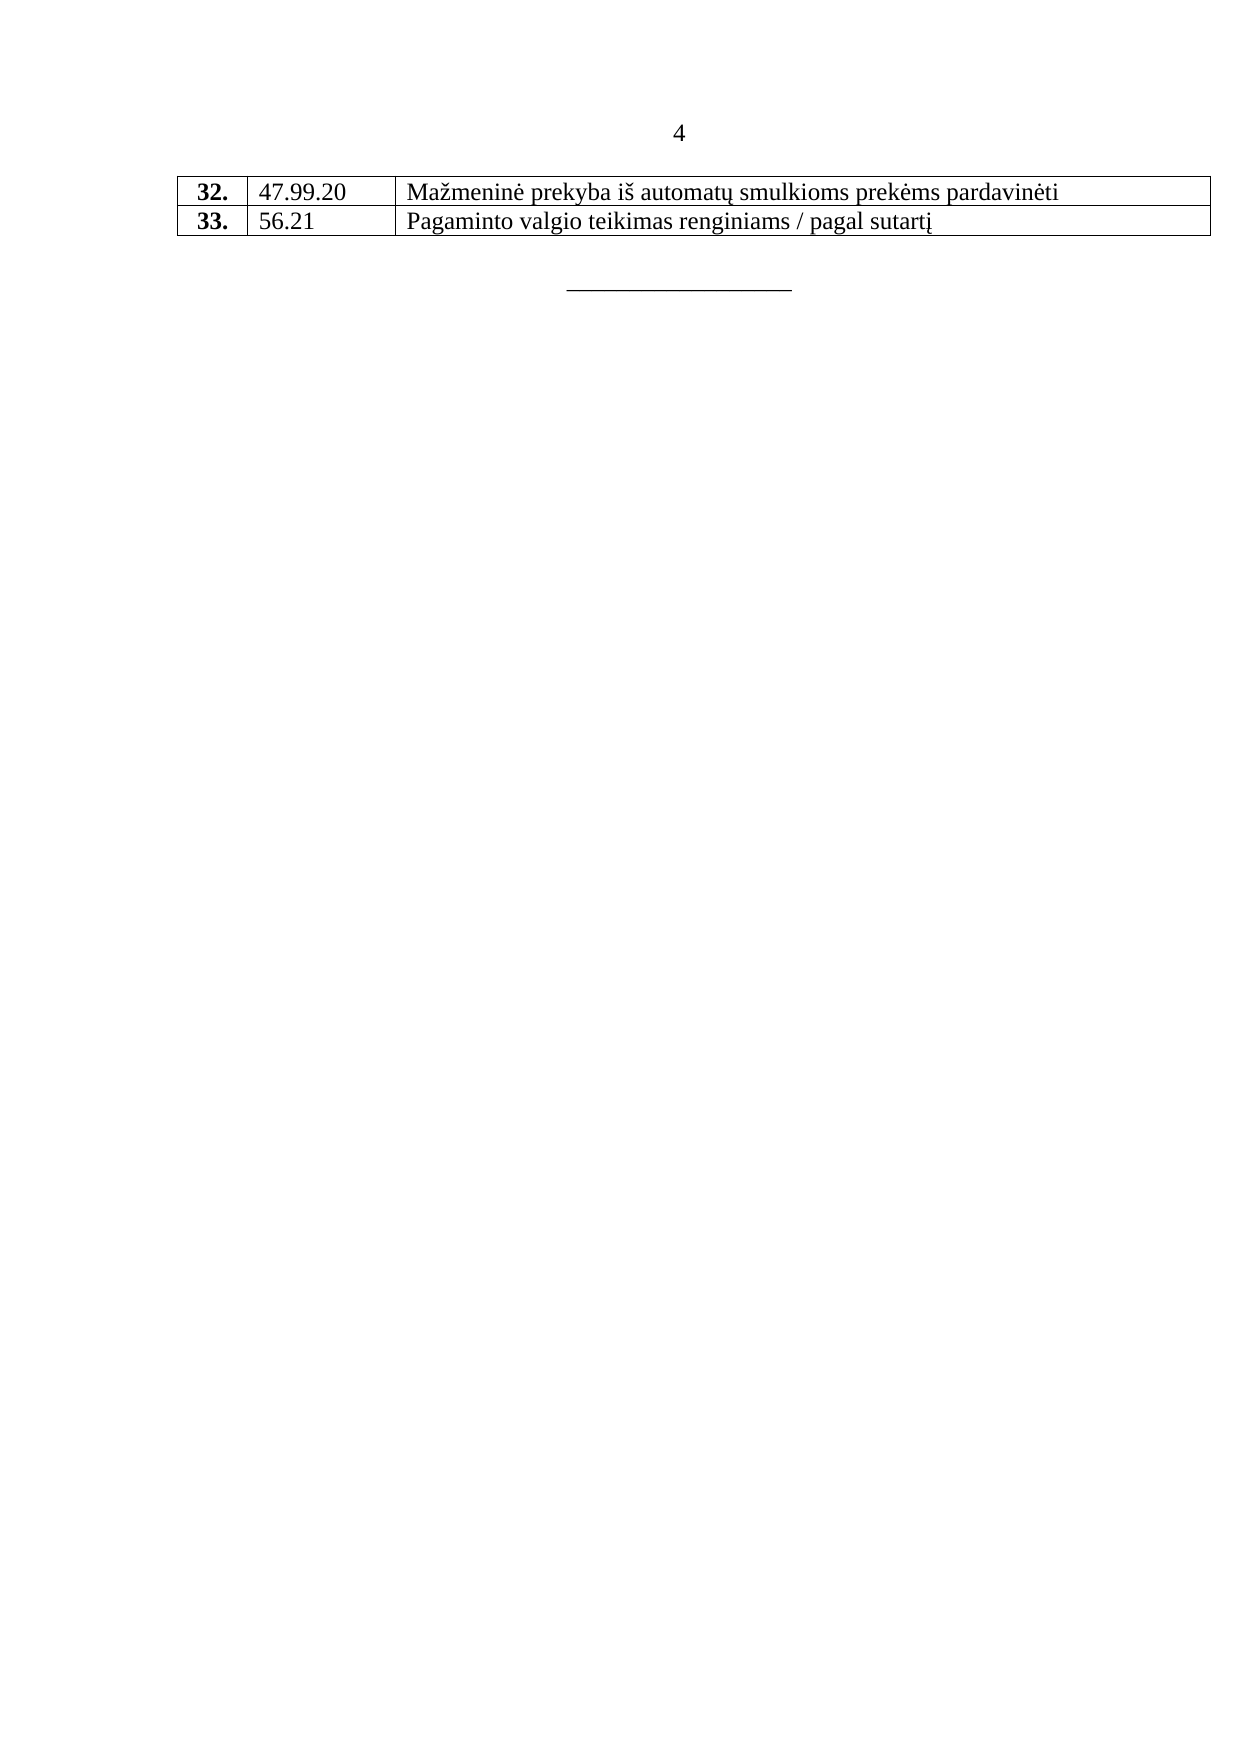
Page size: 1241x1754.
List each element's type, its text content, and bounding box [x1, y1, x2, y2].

table_cell 32. [178, 177, 247, 205]
table_cell Mažmeninė prekyba iš automatų smulkioms prekėms pardavinėti [396, 177, 1210, 205]
table_cell Pagaminto valgio teikimas renginiams / pagal sutartį [396, 206, 1210, 235]
table_cell 47.99.20 [248, 177, 395, 205]
table_cell 33. [178, 206, 247, 235]
table_cell 56.21 [248, 206, 395, 235]
text __________________ [177, 265, 1181, 294]
